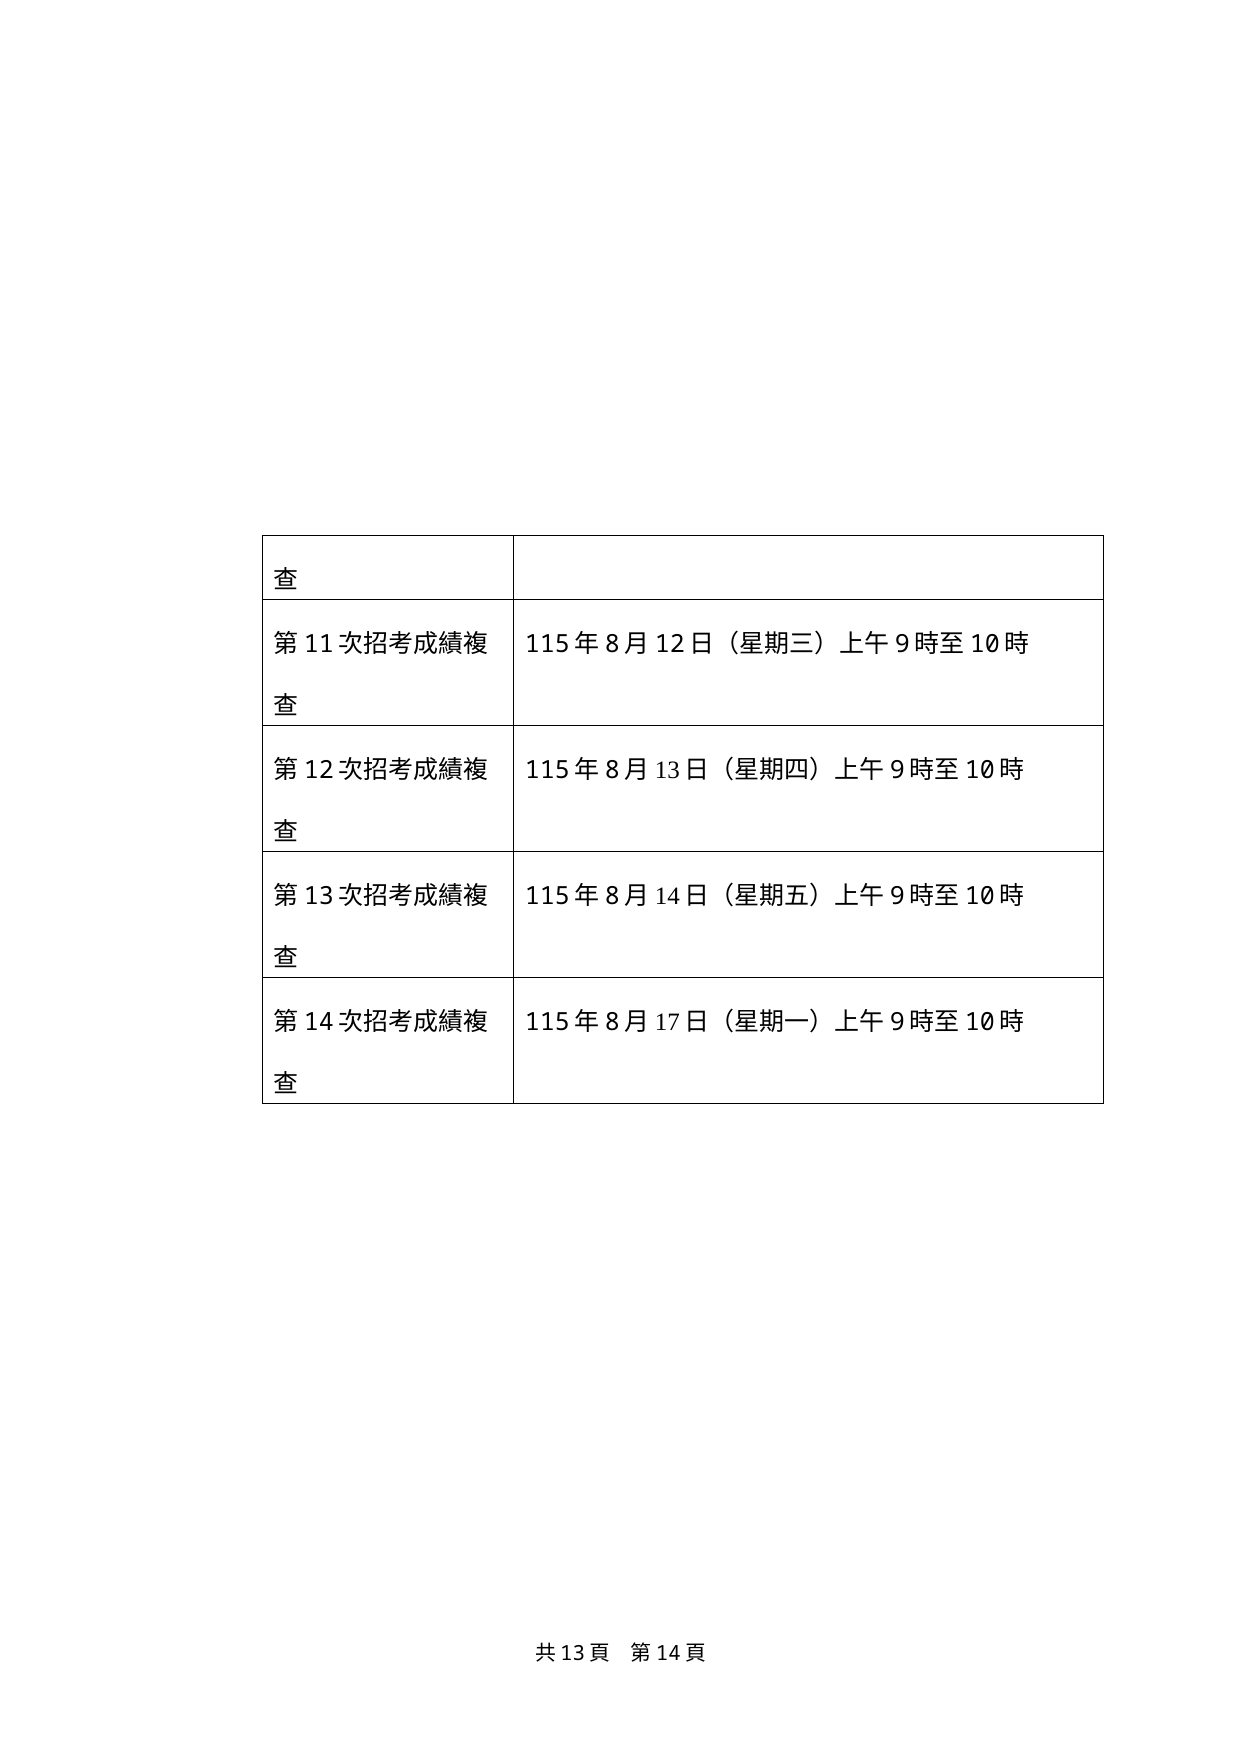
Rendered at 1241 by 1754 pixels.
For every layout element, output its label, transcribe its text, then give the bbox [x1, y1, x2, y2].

table_cell 115年8月17日（星期一）上午9時至10時 [514, 978, 1103, 1103]
table_cell 115年8月13日（星期四）上午9時至10時 [514, 726, 1103, 851]
table_cell 第12次招考成績複查 [263, 726, 513, 851]
table_cell 第14次招考成績複查 [263, 978, 513, 1103]
table_cell 第13次招考成績複查 [263, 852, 513, 977]
table_header 查 [263, 536, 513, 598]
table_header [514, 536, 1103, 598]
table_cell 115年8月14日（星期五）上午9時至10時 [514, 852, 1103, 977]
table_cell 第11次招考成績複查 [263, 600, 513, 724]
table_cell 115年8月12日（星期三）上午9時至10時 [514, 600, 1103, 724]
